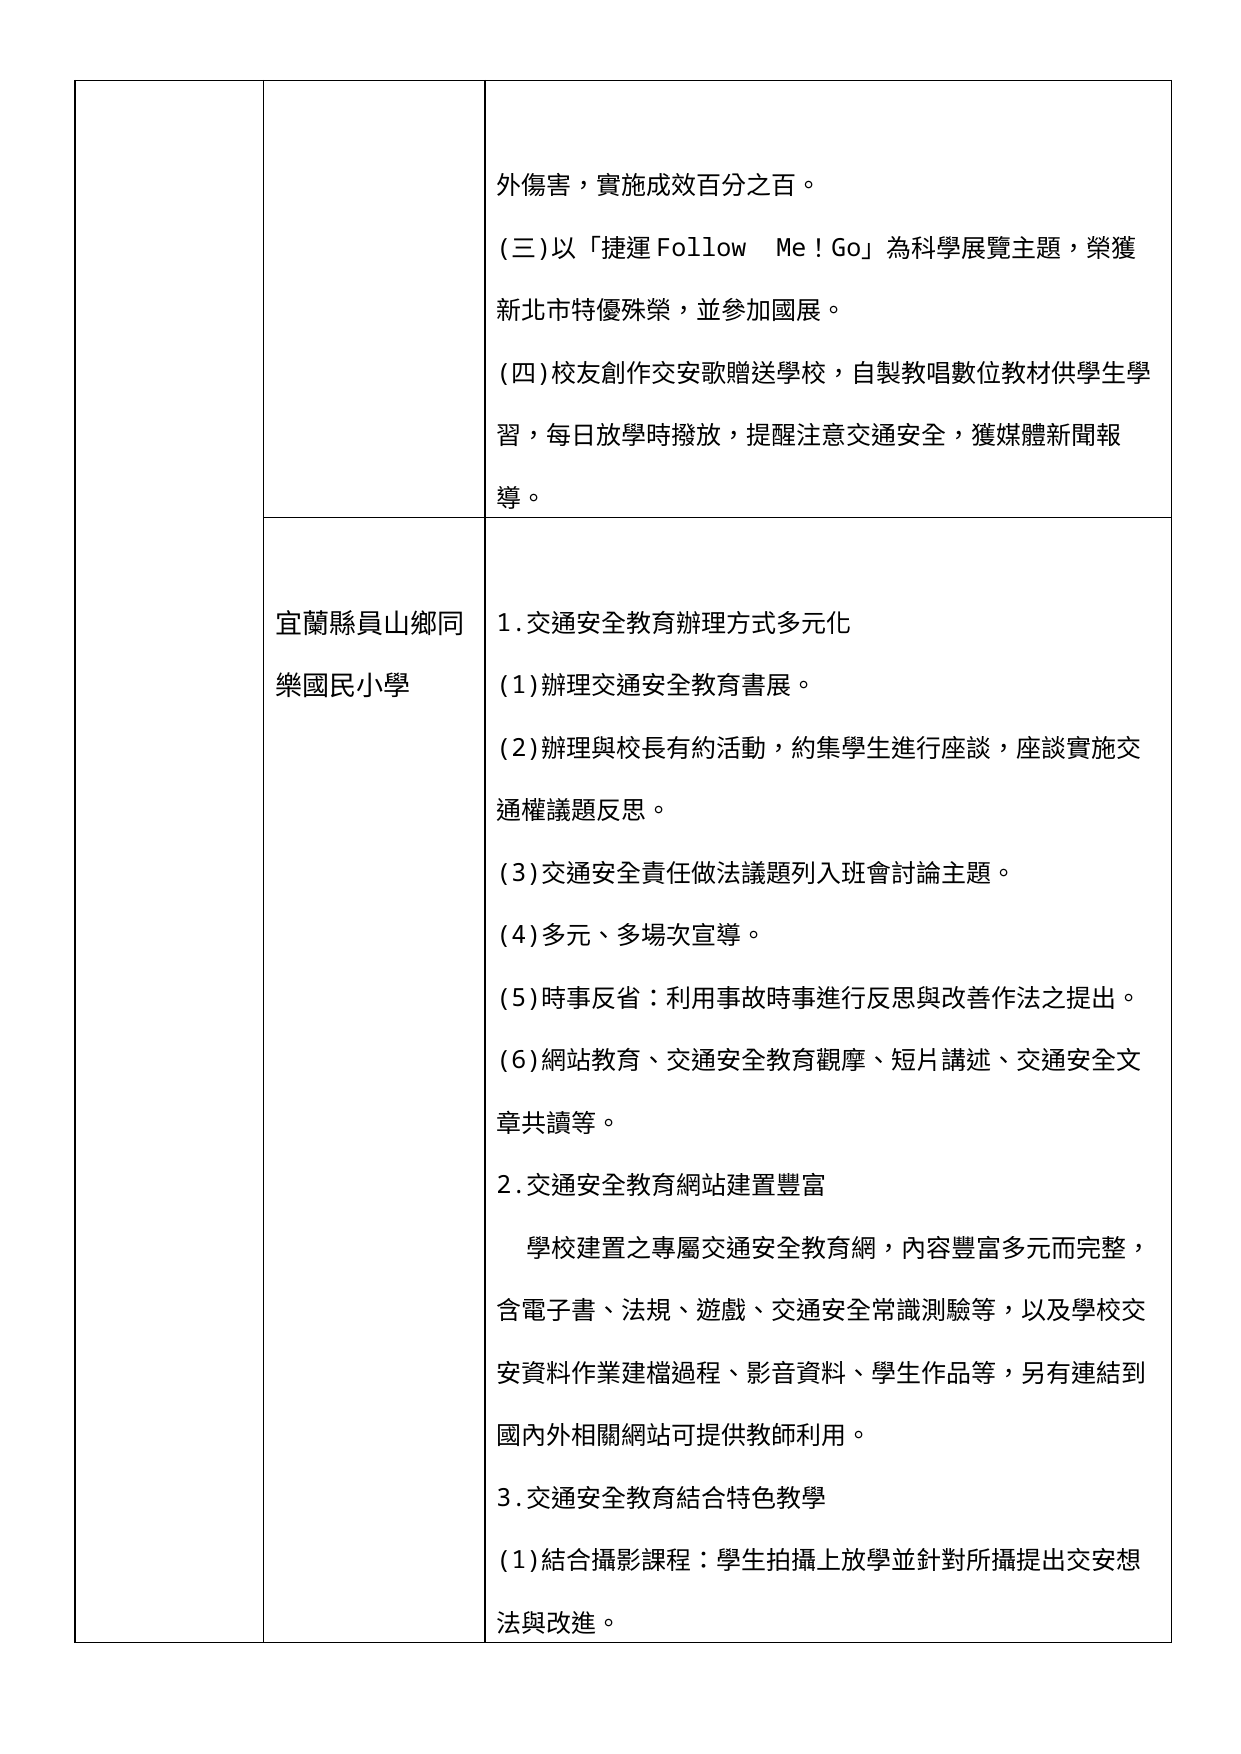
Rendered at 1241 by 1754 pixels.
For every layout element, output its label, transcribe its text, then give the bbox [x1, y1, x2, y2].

table_cell 外傷害，實施成效百分之百。 (三)以「捷運Follow Me！Go」為科學展覽主題，榮獲新北市特優殊榮，並參加國展。 (四)校友創作交安歌贈送學校，自製教唱數位教材供學生學習，每日放學時撥放，提醒注意交通安全，獲媒體新聞報導。 [486, 81, 1171, 517]
table_cell 宜蘭縣員山鄉同樂國民小學 [264, 518, 484, 1642]
table_cell [76, 81, 263, 1642]
table_cell [264, 81, 484, 517]
table_cell 1.交通安全教育辦理方式多元化 (1)辦理交通安全教育書展。 (2)辦理與校長有約活動，約集學生進行座談，座談實施交通權議題反思。 (3)交通安全責任做法議題列入班會討論主題。 (4)多元、多場次宣導。 (5)時事反省：利用事故時事進行反思與改善作法之提出。 (6)網站教育、交通安全教育觀摩、短片講述、交通安全文章共讀等。 2.交通安全教育網站建置豐富 學校建置之專屬交通安全教育網，內容豐富多元而完整，含電子書、法規、遊戲、交通安全常識測驗等，以及學校交安資料作業建檔過程、影音資料、學生作品等，另有連結到國內外相關網站可提供教師利用。 3.交通安全教育結合特色教學 (1)結合攝影課程：學生拍攝上放學並針對所攝提出交安想法與改進。 [486, 518, 1171, 1642]
